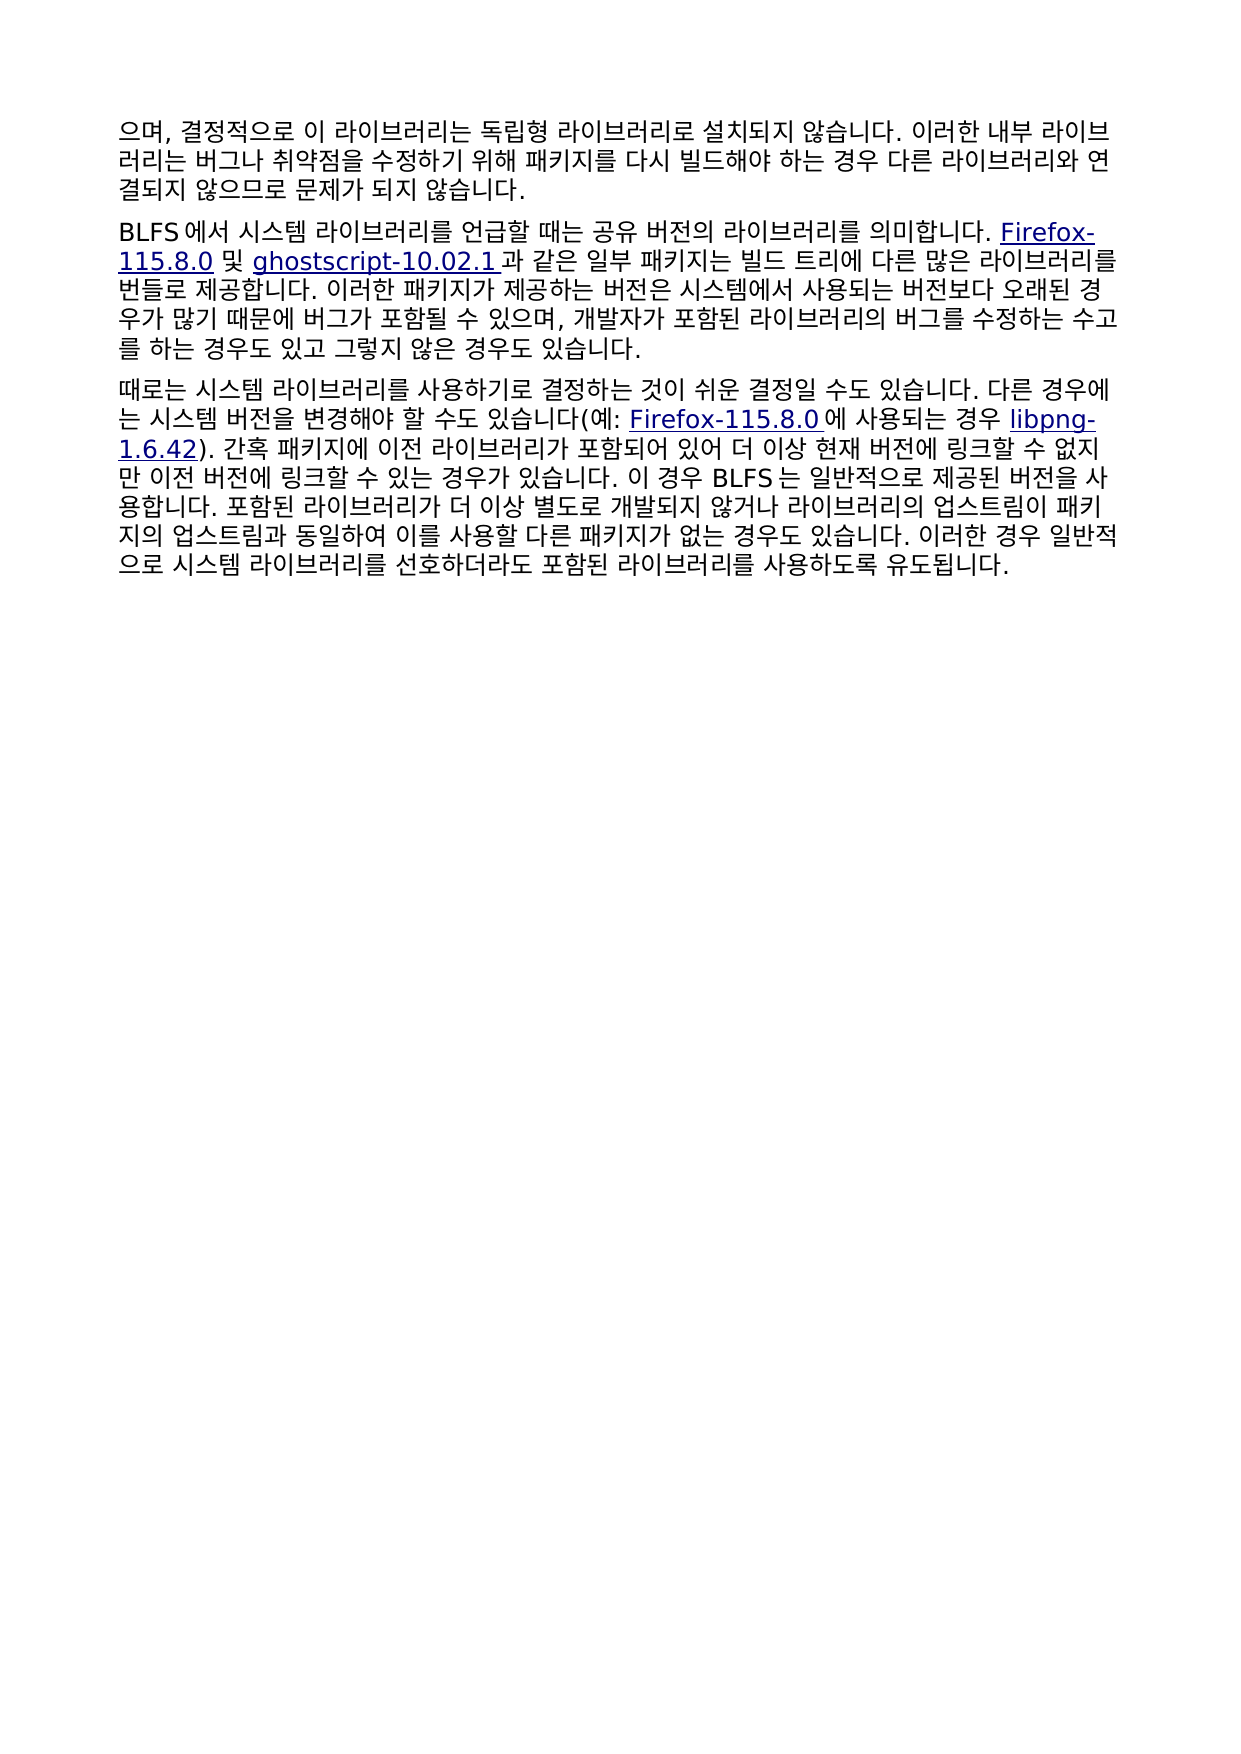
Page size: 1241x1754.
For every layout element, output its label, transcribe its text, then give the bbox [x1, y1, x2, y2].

text BLFS에서 시스템 라이브러리를 언급할 때는 공유 버전의 라이브러리를 의미합니다. Firefox-115.8.0 및 ghostscript-10.02.1과 같은 일부 패키지는 빌드 트리에 다른 많은 라이브러리를 번들로 제공합니다. 이러한 패키지가 제공하는 버전은 시스템에서 사용되는 버전보다 오래된 경우가 많기 때문에 버그가 포함될 수 있으며, 개발자가 포함된 라이브러리의 버그를 수정하는 수고를 하는 경우도 있고 그렇지 않은 경우도 있습니다. [118, 218, 1122, 364]
text 으며, 결정적으로 이 라이브러리는 독립형 라이브러리로 설치되지 않습니다. 이러한 내부 라이브러리는 버그나 취약점을 수정하기 위해 패키지를 다시 빌드해야 하는 경우 다른 라이브러리와 연결되지 않으므로 문제가 되지 않습니다. [118, 118, 1122, 206]
text 때로는 시스템 라이브러리를 사용하기로 결정하는 것이 쉬운 결정일 수도 있습니다. 다른 경우에는 시스템 버전을 변경해야 할 수도 있습니다(예: Firefox-115.8.0에 사용되는 경우 libpng-1.6.42). 간혹 패키지에 이전 라이브러리가 포함되어 있어 더 이상 현재 버전에 링크할 수 없지만 이전 버전에 링크할 수 있는 경우가 있습니다. 이 경우 BLFS는 일반적으로 제공된 버전을 사용합니다. 포함된 라이브러리가 더 이상 별도로 개발되지 않거나 라이브러리의 업스트림이 패키지의 업스트림과 동일하여 이를 사용할 다른 패키지가 없는 경우도 있습니다. 이러한 경우 일반적으로 시스템 라이브러리를 선호하더라도 포함된 라이브러리를 사용하도록 유도됩니다. [118, 376, 1122, 581]
